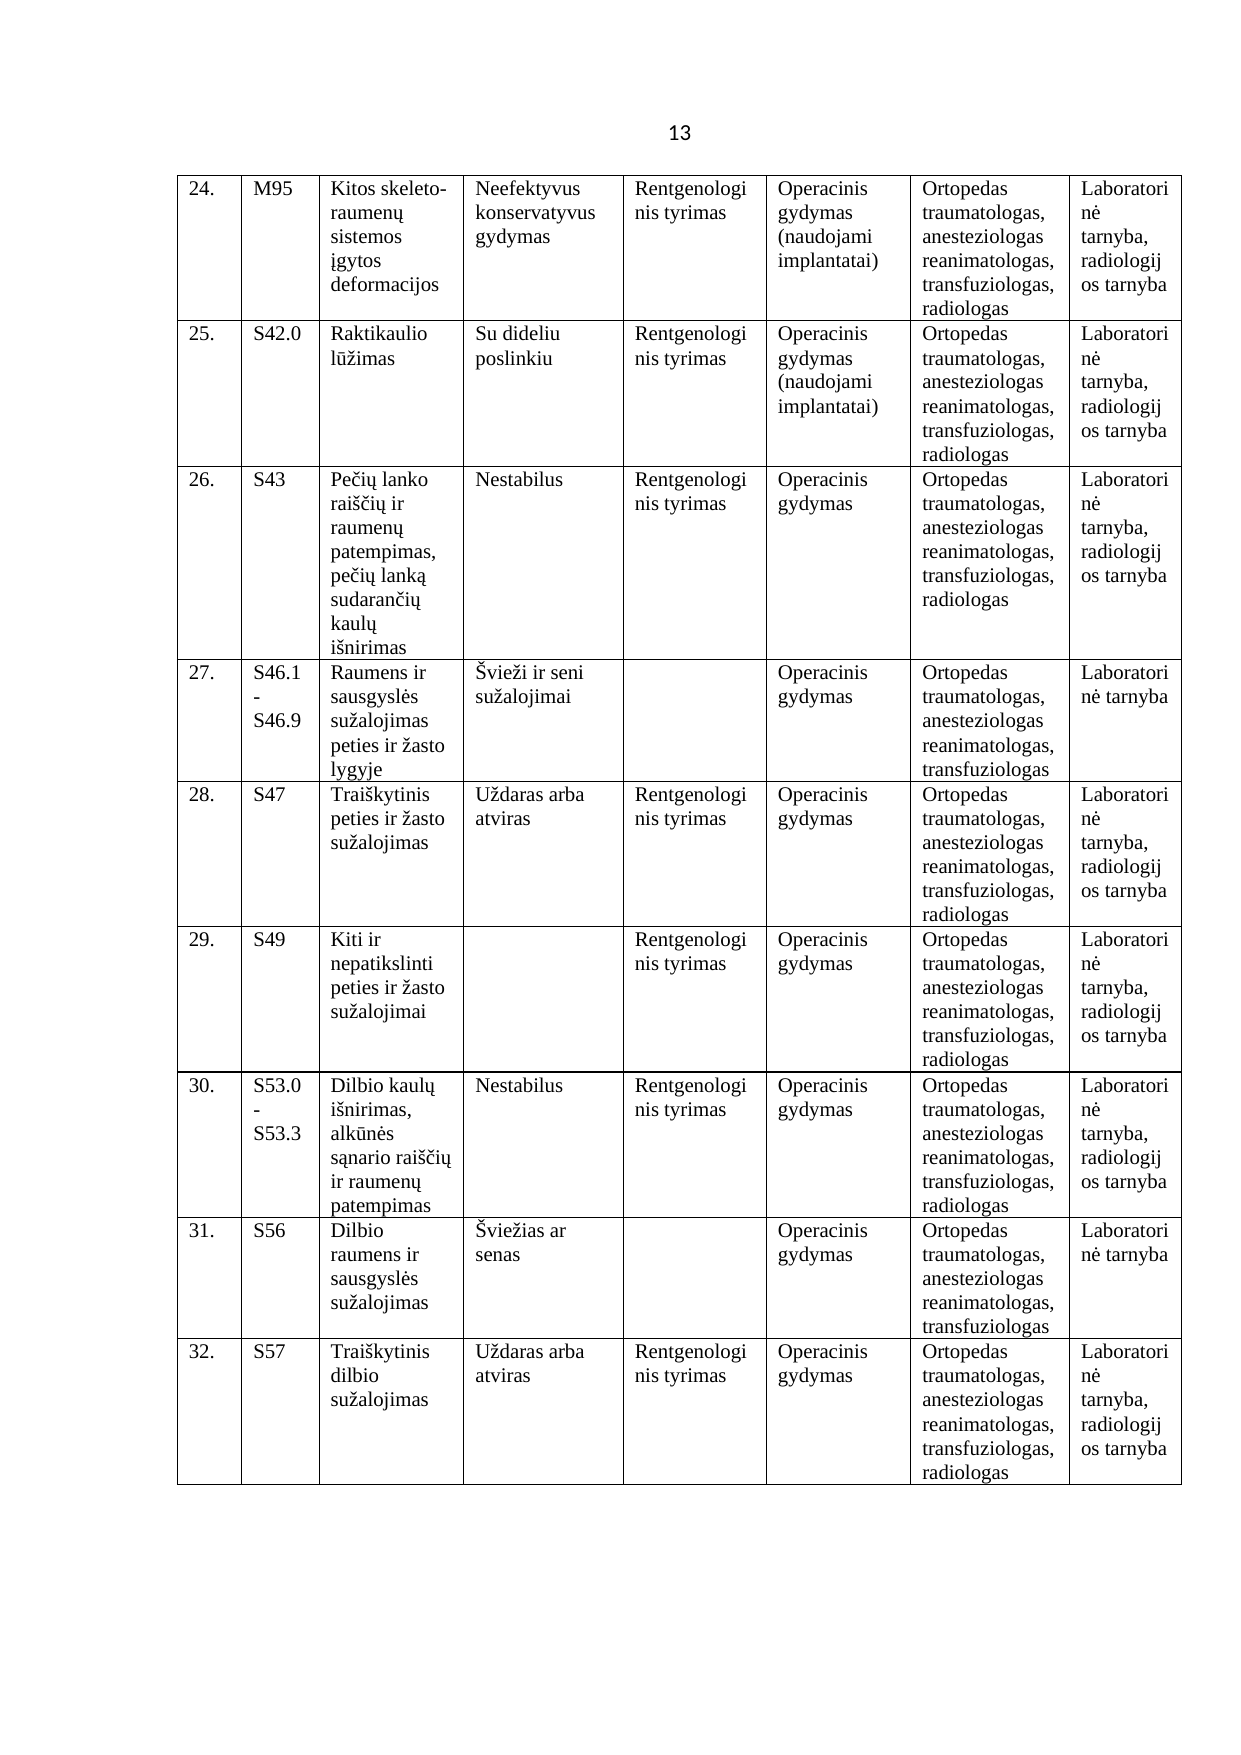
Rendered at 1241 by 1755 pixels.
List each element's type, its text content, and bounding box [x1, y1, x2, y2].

table_cell 32. [178, 1339, 241, 1484]
table_cell Ortopedas traumatologas, anesteziologas reanimatologas, transfuziologas, radiologas [911, 467, 1069, 659]
table_cell Operacinis gydymas (naudojami implantatai) [767, 321, 910, 466]
table_cell Dilbio kaulų išnirimas, alkūnės sąnario raiščių ir raumenų patempimas [320, 1073, 463, 1217]
table_cell Laboratorinė tarnyba, radiologijos tarnyba [1070, 927, 1181, 1071]
table_cell Laboratorinė tarnyba, radiologijos tarnyba [1070, 1073, 1181, 1217]
table_cell Laboratorinė tarnyba [1070, 1218, 1181, 1338]
table_cell Operacinis gydymas [767, 782, 910, 926]
table_cell Nestabilus [464, 467, 623, 659]
table_cell Kitos skeleto-raumenų sistemos įgytos deformacijos [320, 176, 463, 320]
table_cell Laboratorinė tarnyba, radiologijos tarnyba [1070, 467, 1181, 659]
table_cell Su dideliu poslinkiu [464, 321, 623, 466]
table_cell Raumens ir sausgyslės sužalojimas peties ir žasto lygyje [320, 660, 463, 781]
table_cell Rentgenologinis tyrimas [624, 321, 766, 466]
table_cell S43 [242, 467, 319, 659]
table_cell Operacinis gydymas [767, 1073, 910, 1217]
table_cell Ortopedas traumatologas, anesteziologas reanimatologas, transfuziologas [911, 1218, 1069, 1338]
table_cell [624, 660, 766, 781]
table_cell Švieži ir seni sužalojimai [464, 660, 623, 781]
table_cell S47 [242, 782, 319, 926]
table_cell Ortopedas traumatologas, anesteziologas reanimatologas, transfuziologas, radiologas [911, 927, 1069, 1071]
table_cell 25. [178, 321, 241, 466]
table_cell Dilbio raumens ir sausgyslės sužalojimas [320, 1218, 463, 1338]
table_cell 31. [178, 1218, 241, 1338]
table_cell Rentgenologinis tyrimas [624, 176, 766, 320]
table_cell Ortopedas traumatologas, anesteziologas reanimatologas, transfuziologas [911, 660, 1069, 781]
table_cell 27. [178, 660, 241, 781]
table_cell Traiškytinis dilbio sužalojimas [320, 1339, 463, 1484]
table_cell [624, 1218, 766, 1338]
table_cell Operacinis gydymas (naudojami implantatai) [767, 176, 910, 320]
table_cell Ortopedas traumatologas, anesteziologas reanimatologas, transfuziologas, radiologas [911, 782, 1069, 926]
table_cell M95 [242, 176, 319, 320]
table_cell 30. [178, 1073, 241, 1217]
table_cell Neefektyvus konservatyvus gydymas [464, 176, 623, 320]
table_cell Ortopedas traumatologas, anesteziologas reanimatologas, transfuziologas, radiologas [911, 321, 1069, 466]
table_cell Laboratorinė tarnyba [1070, 660, 1181, 781]
table_cell [464, 927, 623, 1071]
table_cell Rentgenologinis tyrimas [624, 782, 766, 926]
table_cell Ortopedas traumatologas, anesteziologas reanimatologas, transfuziologas, radiologas [911, 1073, 1069, 1217]
table_cell Uždaras arba atviras [464, 782, 623, 926]
table_cell Traiškytinis peties ir žasto sužalojimas [320, 782, 463, 926]
table_cell Pečių lanko raiščių ir raumenų patempimas, pečių lanką sudarančių kaulų išnirimas [320, 467, 463, 659]
table_cell Uždaras arba atviras [464, 1339, 623, 1484]
table_cell S57 [242, 1339, 319, 1484]
table_cell Rentgenologinis tyrimas [624, 1073, 766, 1217]
table_cell Operacinis gydymas [767, 660, 910, 781]
table_cell 26. [178, 467, 241, 659]
table_cell Operacinis gydymas [767, 927, 910, 1071]
table_cell S42.0 [242, 321, 319, 466]
table_cell S53.0 - S53.3 [242, 1073, 319, 1217]
table_cell S46.1 -S46.9 [242, 660, 319, 781]
table_cell Rentgenologinis tyrimas [624, 467, 766, 659]
table_cell Rentgenologinis tyrimas [624, 1339, 766, 1484]
table_cell Nestabilus [464, 1073, 623, 1217]
table_cell 29. [178, 927, 241, 1071]
table_cell Operacinis gydymas [767, 1339, 910, 1484]
table_cell Kiti ir nepatikslinti peties ir žasto sužalojimai [320, 927, 463, 1071]
table_cell Rentgenologinis tyrimas [624, 927, 766, 1071]
table_cell Laboratorinė tarnyba, radiologijos tarnyba [1070, 176, 1181, 320]
table_cell Šviežias ar senas [464, 1218, 623, 1338]
table_cell S56 [242, 1218, 319, 1338]
table_cell Raktikaulio lūžimas [320, 321, 463, 466]
table_cell Operacinis gydymas [767, 467, 910, 659]
table_cell Laboratorinė tarnyba, radiologijos tarnyba [1070, 782, 1181, 926]
table_cell 28. [178, 782, 241, 926]
table_cell Operacinis gydymas [767, 1218, 910, 1338]
table_cell 24. [178, 176, 241, 320]
table_cell Ortopedas traumatologas, anesteziologas reanimatologas, transfuziologas, radiologas [911, 1339, 1069, 1484]
table_cell Ortopedas traumatologas, anesteziologas reanimatologas, transfuziologas, radiologas [911, 176, 1069, 320]
table_cell Laboratorinė tarnyba, radiologijos tarnyba [1070, 321, 1181, 466]
table_cell Laboratorinė tarnyba, radiologijos tarnyba [1070, 1339, 1181, 1484]
table_cell S49 [242, 927, 319, 1071]
